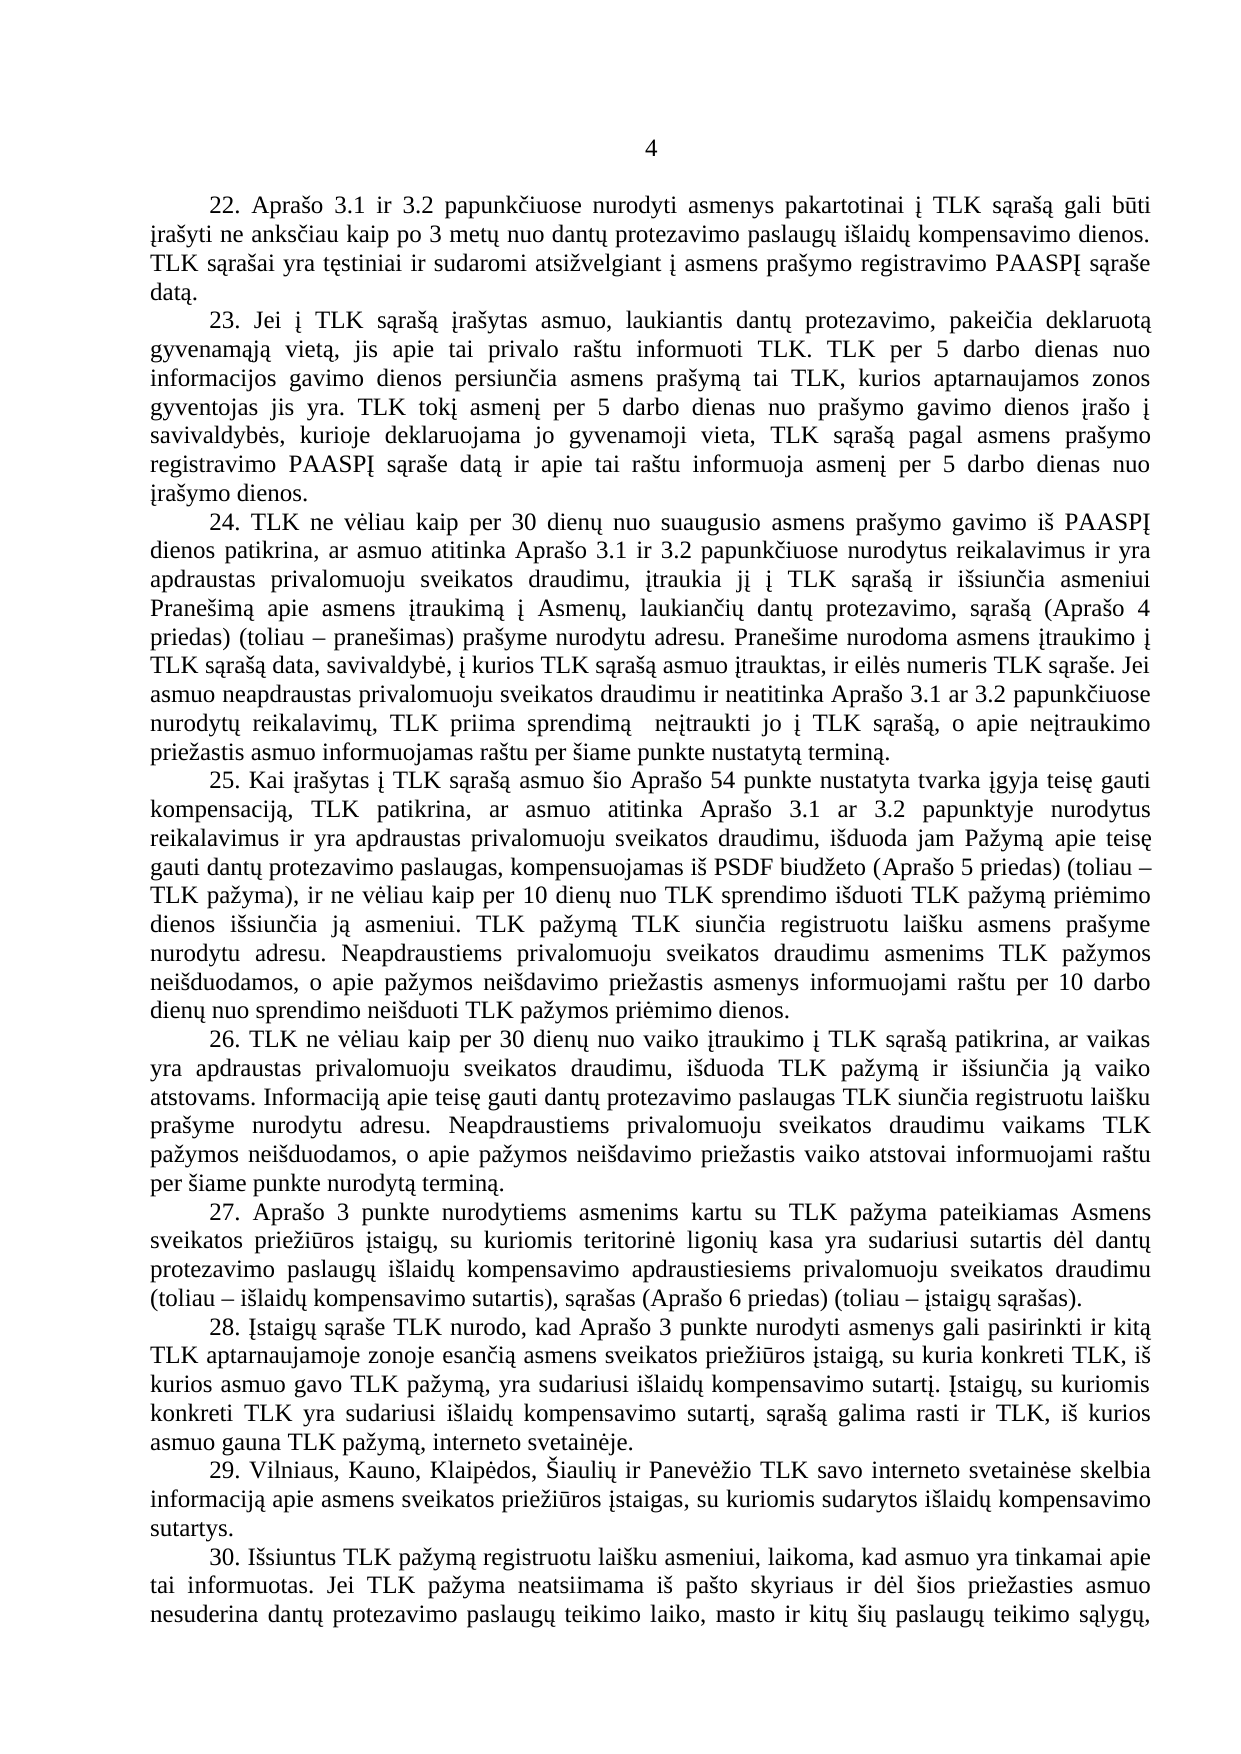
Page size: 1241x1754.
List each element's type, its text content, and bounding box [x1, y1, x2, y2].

text 25. Kai įrašytas į TLK sąrašą asmuo šio Aprašo 54 punkte nustatyta tvarka įgyja teisę gauti kompensaciją, TLK patikrina, ar asmuo atitinka Aprašo 3.1 ar 3.2 papunktyje nurodytus reikalavimus ir yra apdraustas privalomuoju sveikatos draudimu, išduoda jam Pažymą apie teisę gauti dantų protezavimo paslaugas, kompensuojamas iš PSDF biudžeto (Aprašo 5 priedas) (toliau – TLK pažyma), ir ne vėliau kaip per 10 dienų nuo TLK sprendimo išduoti TLK pažymą priėmimo dienos išsiunčia ją asmeniui. TLK pažymą TLK siunčia registruotu laišku asmens prašyme nurodytu adresu. Neapdraustiems privalomuoju sveikatos draudimu asmenims TLK pažymos neišduodamos, o apie pažymos neišdavimo priežastis asmenys informuojami raštu per 10 darbo dienų nuo sprendimo neišduoti TLK pažymos priėmimo dienos. [150, 765, 1152, 1024]
text 30. Išsiuntus TLK pažymą registruotu laišku asmeniui, laikoma, kad asmuo yra tinkamai apie tai informuotas. Jei TLK pažyma neatsiimama iš pašto skyriaus ir dėl šios priežasties asmuo nesuderina dantų protezavimo paslaugų teikimo laiko, masto ir kitų šių paslaugų teikimo sąlygų, [150, 1542, 1152, 1628]
text 27. Aprašo 3 punkte nurodytiems asmenims kartu su TLK pažyma pateikiamas Asmens sveikatos priežiūros įstaigų, su kuriomis teritorinė ligonių kasa yra sudariusi sutartis dėl dantų protezavimo paslaugų išlaidų kompensavimo apdraustiesiems privalomuoju sveikatos draudimu (toliau – išlaidų kompensavimo sutartis), sąrašas (Aprašo 6 priedas) (toliau – įstaigų sąrašas). [150, 1197, 1152, 1312]
text 23. Jei į TLK sąrašą įrašytas asmuo, laukiantis dantų protezavimo, pakeičia deklaruotą gyvenamąją vietą, jis apie tai privalo raštu informuoti TLK. TLK per 5 darbo dienas nuo informacijos gavimo dienos persiunčia asmens prašymą tai TLK, kurios aptarnaujamos zonos gyventojas jis yra. TLK tokį asmenį per 5 darbo dienas nuo prašymo gavimo dienos įrašo į savivaldybės, kurioje deklaruojama jo gyvenamoji vieta, TLK sąrašą pagal asmens prašymo registravimo PAASPĮ sąraše datą ir apie tai raštu informuoja asmenį per 5 darbo dienas nuo įrašymo dienos. [150, 305, 1152, 507]
text 24. TLK ne vėliau kaip per 30 dienų nuo suaugusio asmens prašymo gavimo iš PAASPĮ dienos patikrina, ar asmuo atitinka Aprašo 3.1 ir 3.2 papunkčiuose nurodytus reikalavimus ir yra apdraustas privalomuoju sveikatos draudimu, įtraukia jį į TLK sąrašą ir išsiunčia asmeniui Pranešimą apie asmens įtraukimą į Asmenų, laukiančių dantų protezavimo, sąrašą (Aprašo 4 priedas) (toliau ‒ pranešimas) prašyme nurodytu adresu. Pranešime nurodoma asmens įtraukimo į TLK sąrašą data, savivaldybė, į kurios TLK sąrašą asmuo įtrauktas, ir eilės numeris TLK sąraše. Jei asmuo neapdraustas privalomuoju sveikatos draudimu ir neatitinka Aprašo 3.1 ar 3.2 papunkčiuose nurodytų reikalavimų, TLK priima sprendimą neįtraukti jo į TLK sąrašą, o apie neįtraukimo priežastis asmuo informuojamas raštu per šiame punkte nustatytą terminą. [150, 507, 1152, 765]
text 22. Aprašo 3.1 ir 3.2 papunkčiuose nurodyti asmenys pakartotinai į TLK sąrašą gali būti įrašyti ne anksčiau kaip po 3 metų nuo dantų protezavimo paslaugų išlaidų kompensavimo dienos. TLK sąrašai yra tęstiniai ir sudaromi atsižvelgiant į asmens prašymo registravimo PAASPĮ sąraše datą. [150, 190, 1152, 305]
text 29. Vilniaus, Kauno, Klaipėdos, Šiaulių ir Panevėžio TLK savo interneto svetainėse skelbia informaciją apie asmens sveikatos priežiūros įstaigas, su kuriomis sudarytos išlaidų kompensavimo sutartys. [150, 1455, 1152, 1542]
text 26. TLK ne vėliau kaip per 30 dienų nuo vaiko įtraukimo į TLK sąrašą patikrina, ar vaikas yra apdraustas privalomuoju sveikatos draudimu, išduoda TLK pažymą ir išsiunčia ją vaiko atstovams. Informaciją apie teisę gauti dantų protezavimo paslaugas TLK siunčia registruotu laišku prašyme nurodytu adresu. Neapdraustiems privalomuoju sveikatos draudimu vaikams TLK pažymos neišduodamos, o apie pažymos neišdavimo priežastis vaiko atstovai informuojami raštu per šiame punkte nurodytą terminą. [150, 1024, 1152, 1197]
text 28. Įstaigų sąraše TLK nurodo, kad Aprašo 3 punkte nurodyti asmenys gali pasirinkti ir kitą TLK aptarnaujamoje zonoje esančią asmens sveikatos priežiūros įstaigą, su kuria konkreti TLK, iš kurios asmuo gavo TLK pažymą, yra sudariusi išlaidų kompensavimo sutartį. Įstaigų, su kuriomis konkreti TLK yra sudariusi išlaidų kompensavimo sutartį, sąrašą galima rasti ir TLK, iš kurios asmuo gauna TLK pažymą, interneto svetainėje. [150, 1312, 1152, 1455]
